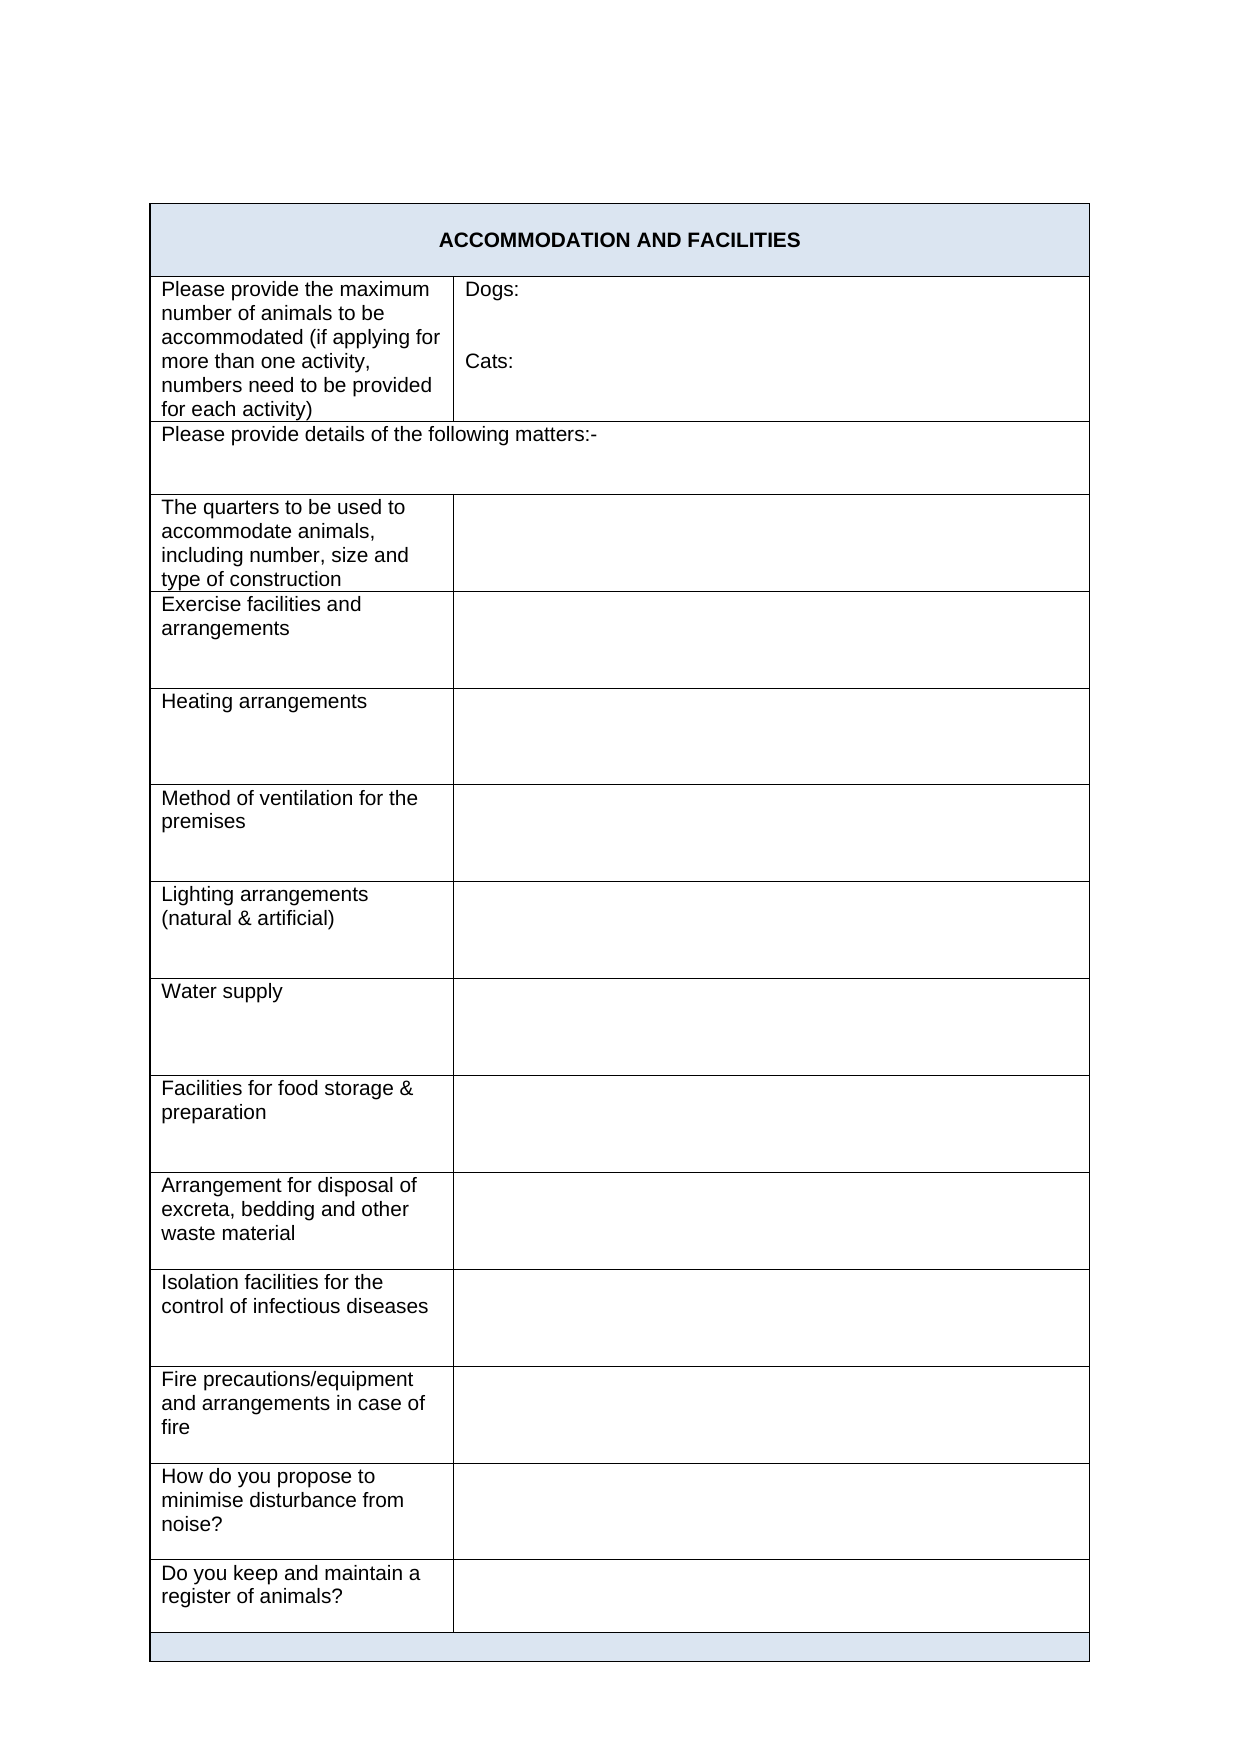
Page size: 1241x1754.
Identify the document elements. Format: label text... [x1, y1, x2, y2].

table_cell [454, 1270, 1089, 1366]
table_cell [454, 689, 1089, 784]
table_cell Isolation facilities for the control of infectious diseases [151, 1270, 453, 1366]
table_cell Heating arrangements [151, 689, 453, 784]
table_cell The quarters to be used to accommodate animals, including number, size and type of construction [151, 495, 453, 591]
table_cell [454, 979, 1089, 1075]
table_cell Do you keep and maintain a register of animals? [151, 1560, 453, 1632]
table_cell [454, 495, 1089, 591]
table_cell Please provide details of the following matters:- [151, 422, 1089, 494]
table_cell [151, 1633, 1089, 1661]
table_cell [454, 882, 1089, 978]
table_cell [454, 785, 1089, 881]
table_cell Exercise facilities and arrangements [151, 592, 453, 687]
table_cell Fire precautions/equipment and arrangements in case of fire [151, 1367, 453, 1462]
table_cell [454, 1560, 1089, 1632]
table_cell Arrangement for disposal of excreta, bedding and other waste material [151, 1173, 453, 1269]
table_cell [454, 1367, 1089, 1462]
table_cell Method of ventilation for the premises [151, 785, 453, 881]
table_cell [454, 1173, 1089, 1269]
table_cell How do you propose to minimise disturbance from noise? [151, 1464, 453, 1559]
table_header ACCOMMODATION AND FACILITIES [151, 204, 1089, 276]
table_cell Facilities for food storage & preparation [151, 1076, 453, 1172]
table_cell [454, 1076, 1089, 1172]
table_cell [454, 592, 1089, 687]
table_cell Dogs: Cats: [454, 277, 1089, 421]
table_cell [454, 1464, 1089, 1559]
table_cell Lighting arrangements (natural & artificial) [151, 882, 453, 978]
table_cell Water supply [151, 979, 453, 1075]
table_cell Please provide the maximum number of animals to be accommodated (if applying for more than one activity, numbers need to be provided for each activity) [151, 277, 453, 421]
